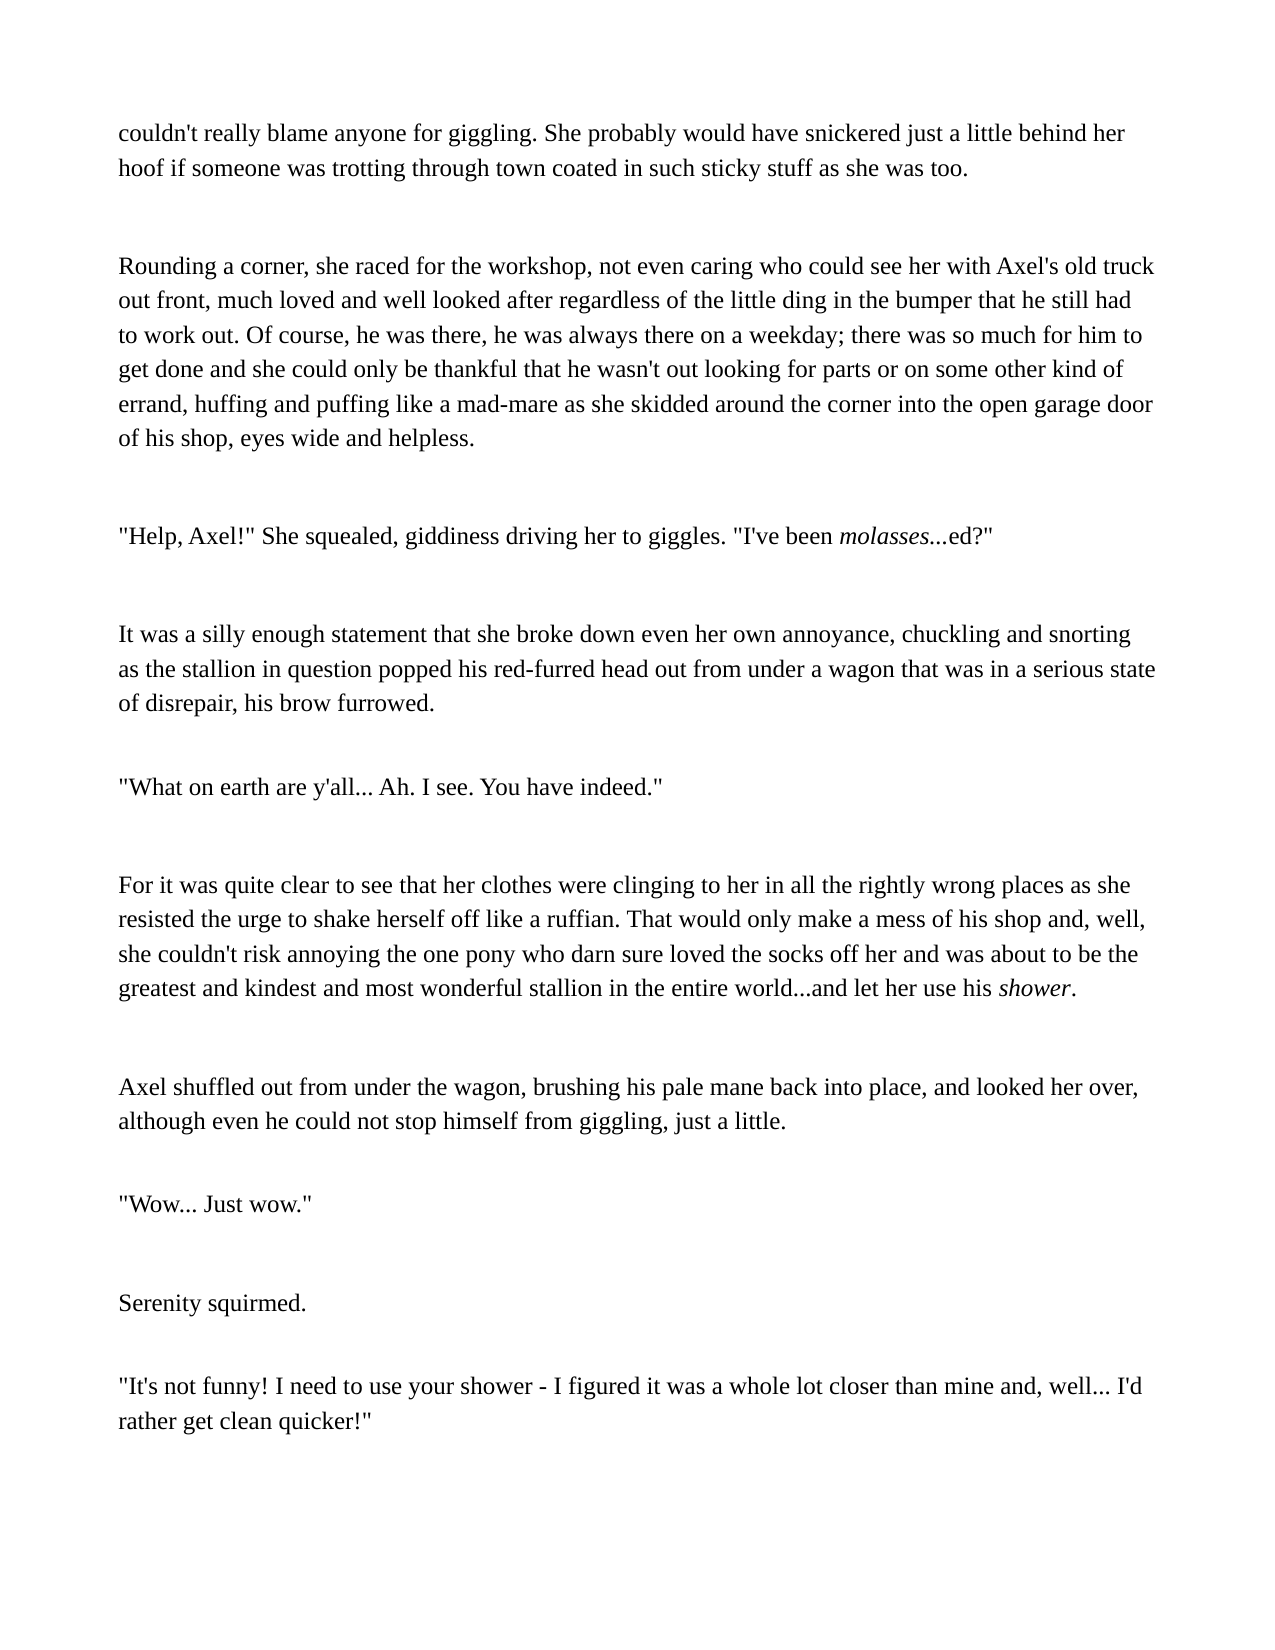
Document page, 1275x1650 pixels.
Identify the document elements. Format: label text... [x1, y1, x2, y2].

text "What on earth are y'all... Ah. I see. You have indeed." [118, 737, 1157, 801]
text couldn't really blame anyone for giggling. She probably would have snickered just a little behind her hoof if someone was trotting through town coated in such sticky stuff as she was too. [118, 118, 1157, 181]
text "Help, Axel!" She squealed, giddiness driving her to giggles. "I've been molasses...ed?" [118, 521, 1157, 550]
text It was a silly enough statement that she broke down even her own annoyance, chuckling and snorting as the stallion in question popped his red-furred head out from under a wagon that was in a serious state of disrepair, his brow furrowed. [118, 619, 1157, 717]
text For it was quite clear to see that her clothes were clinging to her in all the rightly wrong places as she resisted the urge to shake herself off like a ruffian. That would only make a mess of his shop and, well, she couldn't risk annoying the one pony who darn sure loved the socks off her and was about to be the greatest and kindest and most wonderful stallion in the entire world...and let her use his shower. [118, 870, 1157, 1002]
text Axel shuffled out from under the wagon, brushing his pale mane back into place, and looked her over, although even he could not stop himself from giggling, just a little. [118, 1072, 1157, 1135]
text "Wow... Just wow." [118, 1155, 1157, 1218]
text "It's not funny! I need to use your shower - I figured it was a whole lot closer than mine and, well... I'd rather get clean quicker!" [118, 1337, 1157, 1434]
text Rounding a corner, she raced for the workshop, not even caring who could see her with Axel's old truck out front, much loved and well looked after regardless of the little ding in the bumper that he still had to work out. Of course, he was there, he was always there on a weekday; there was so much for him to get done and she could only be thankful that he wasn't out looking for parts or on some other kind of errand, huffing and puffing like a mad-mare as she skidded around the corner into the open garage door of his shop, eyes wide and helpless. [118, 251, 1157, 452]
text Serenity squirmed. [118, 1288, 1157, 1316]
